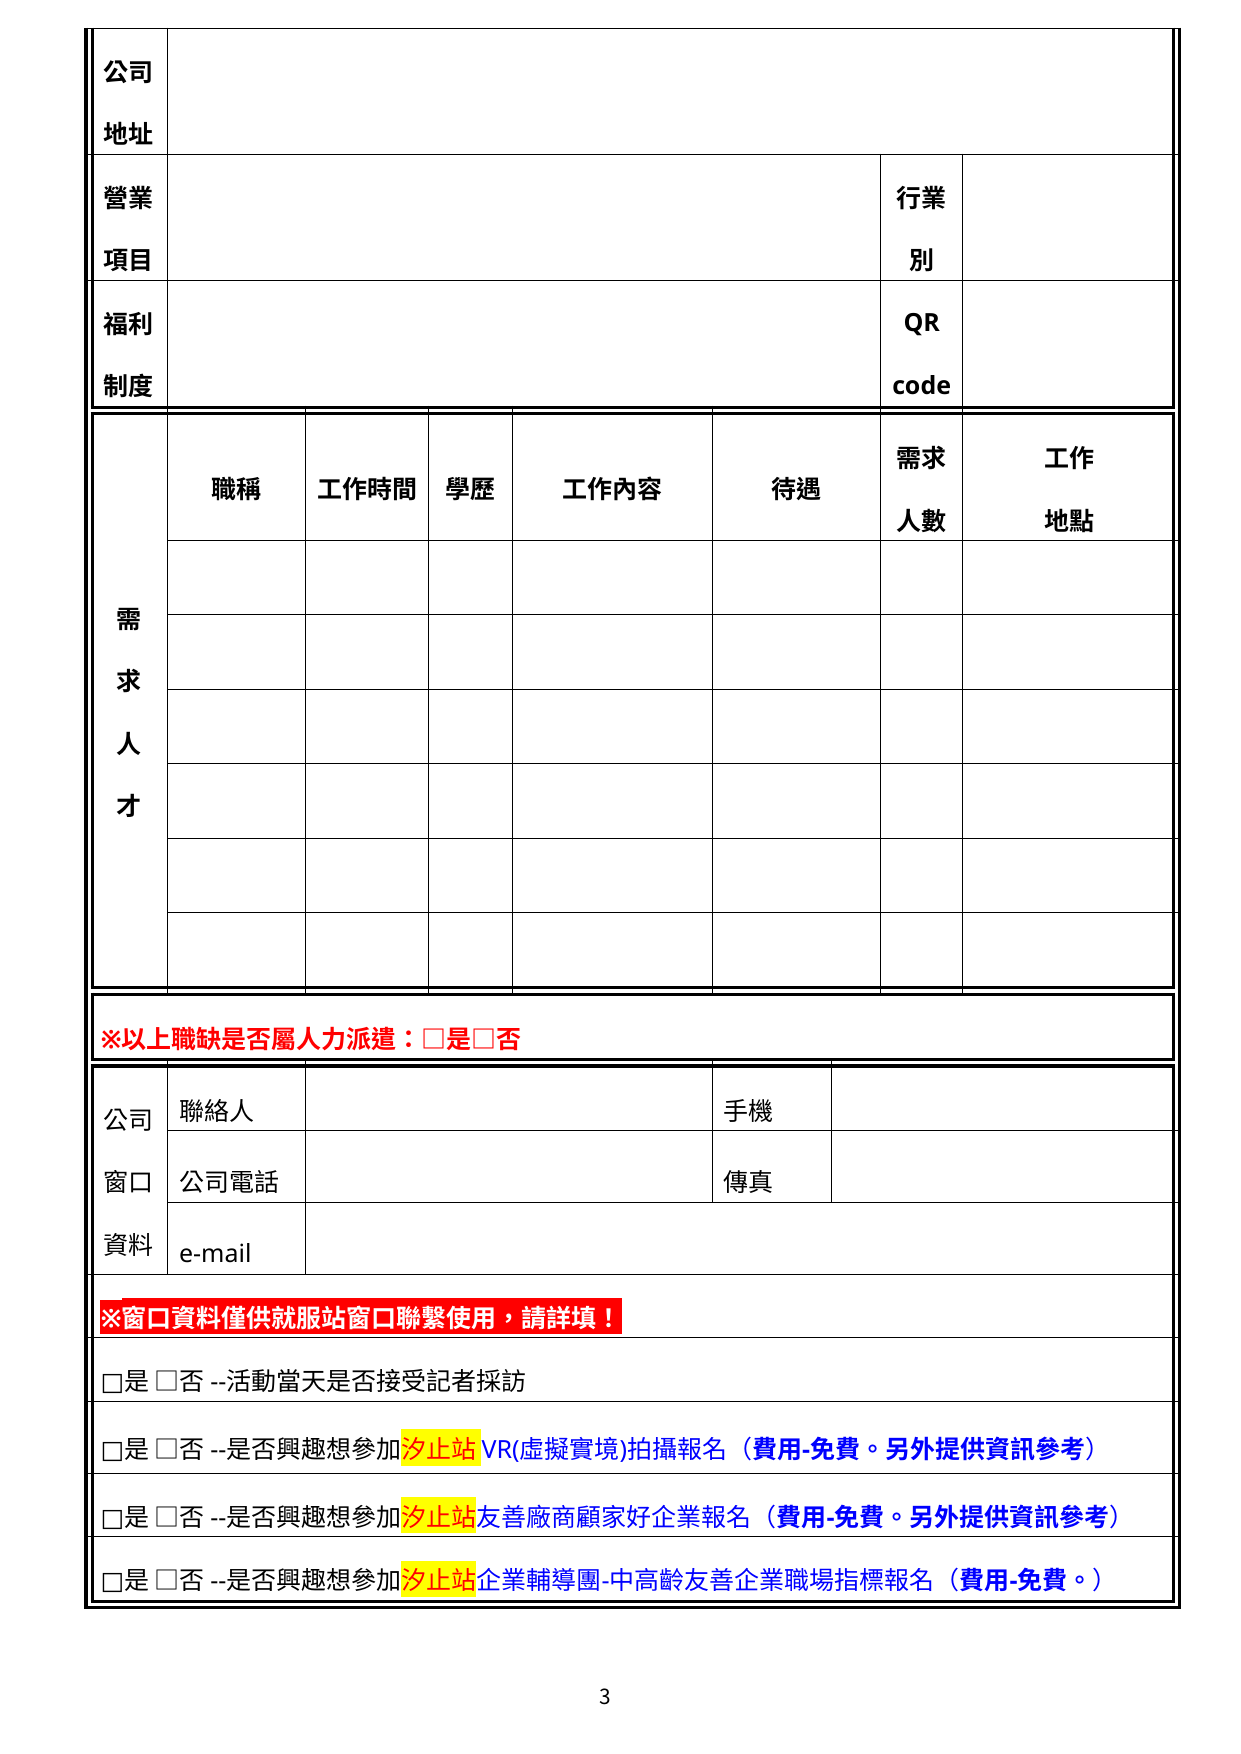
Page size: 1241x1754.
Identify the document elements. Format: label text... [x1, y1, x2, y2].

table_cell [713, 541, 880, 614]
table_cell 公司 地址 [94, 29, 167, 153]
table_cell [713, 615, 880, 689]
table_cell [963, 155, 1172, 279]
table_cell [168, 155, 880, 279]
table_cell [168, 541, 305, 614]
table_cell 待遇 [713, 415, 880, 540]
table_cell ※以上職缺是否屬人力派遣：□是□否 [963, 986, 1177, 1058]
table_cell □是 □否 --是否興趣想參加汐止站VR(虛擬實境)拍攝報名（費用-免費。另外提供資訊參考） [94, 1402, 1172, 1472]
table_cell [963, 281, 1172, 406]
table_cell 公司電話 [168, 1131, 305, 1202]
table_cell [168, 764, 305, 837]
table_cell 需 求 人 才 [89, 406, 167, 986]
table_cell [513, 764, 712, 837]
table_cell □是 □否 --是否興趣想參加汐止站企業輔導團-中高齡友善企業職場指標報名（費用-免費。） [94, 1537, 1172, 1599]
table_cell [306, 1203, 1172, 1274]
table_cell [713, 839, 880, 912]
table_cell 職稱 [168, 415, 305, 540]
table_cell [168, 690, 305, 763]
table_cell [963, 690, 1172, 763]
table_cell [881, 541, 962, 614]
table_cell 工作內容 [513, 415, 712, 540]
table_cell [881, 690, 962, 763]
table_cell e-mail [168, 1203, 305, 1274]
table_cell ※以上職缺是否屬人力派遣：□是□否 [513, 989, 712, 993]
table_cell 學歷 [429, 415, 512, 540]
table_cell [429, 839, 512, 912]
table_cell ※以上職缺是否屬人力派遣：□是□否 [713, 989, 880, 993]
table_cell [881, 764, 962, 837]
table_cell 公司 窗口 資料 [89, 1058, 167, 1274]
table_cell 營業 項目 [94, 155, 167, 279]
table_cell [963, 764, 1172, 837]
table_cell □是 □否 --是否興趣想參加汐止站友善廠商顧家好企業報名（費用-免費。另外提供資訊參考） [94, 1474, 1172, 1536]
table_cell [306, 839, 428, 912]
table_cell [306, 1131, 712, 1202]
table_cell [429, 615, 512, 689]
table_cell [429, 764, 512, 837]
table_cell [429, 541, 512, 614]
table_cell [168, 615, 305, 689]
table_cell [306, 764, 428, 837]
table_cell [881, 839, 962, 912]
table_cell [513, 839, 712, 912]
table_cell [168, 913, 305, 986]
table_cell 手機 [713, 1068, 831, 1130]
table_cell [832, 1058, 1177, 1130]
table_cell □是 □否 --活動當天是否接受記者採訪 [94, 1338, 1172, 1401]
table_cell [963, 839, 1172, 912]
table_cell QR code [881, 281, 962, 406]
table_cell [429, 690, 512, 763]
table_cell ※以上職缺是否屬人力派遣：□是□否 [306, 989, 428, 993]
table_cell [306, 541, 428, 614]
table_cell [513, 913, 712, 986]
table_cell [513, 541, 712, 614]
table_cell [963, 541, 1172, 614]
table_cell [963, 615, 1172, 689]
table_cell [306, 690, 428, 763]
table_cell [713, 690, 880, 763]
table_cell 工作 地點 [963, 406, 1177, 540]
table_cell [306, 615, 428, 689]
table_cell [713, 764, 880, 837]
table_cell [832, 1131, 1172, 1202]
table_cell 需求人數 [881, 415, 962, 540]
table_cell [963, 913, 1172, 986]
table_cell [713, 913, 880, 986]
table_cell ※以上職缺是否屬人力派遣：□是□否 [89, 986, 167, 1058]
table_cell 傳真 [713, 1131, 831, 1202]
table_cell [168, 839, 305, 912]
table_cell ※以上職缺是否屬人力派遣：□是□否 [168, 989, 305, 993]
table_cell [513, 690, 712, 763]
table_cell ※以上職缺是否屬人力派遣：□是□否 [94, 996, 1172, 1058]
table_cell 福利 制度 [94, 281, 167, 406]
table_cell [429, 913, 512, 986]
table_cell [168, 29, 1172, 153]
table_cell [881, 913, 962, 986]
table_cell [306, 913, 428, 986]
table_cell 工作時間 [306, 415, 428, 540]
table_cell [832, 1068, 1172, 1130]
table_cell 行業別 [881, 155, 962, 279]
table_cell ※窗口資料僅供就服站窗口聯繫使用，請詳填！ [94, 1275, 1172, 1337]
table_cell [168, 281, 880, 406]
table_cell [881, 615, 962, 689]
table_cell [513, 615, 712, 689]
table_cell 聯絡人 [168, 1068, 305, 1130]
table_cell [306, 1068, 712, 1130]
